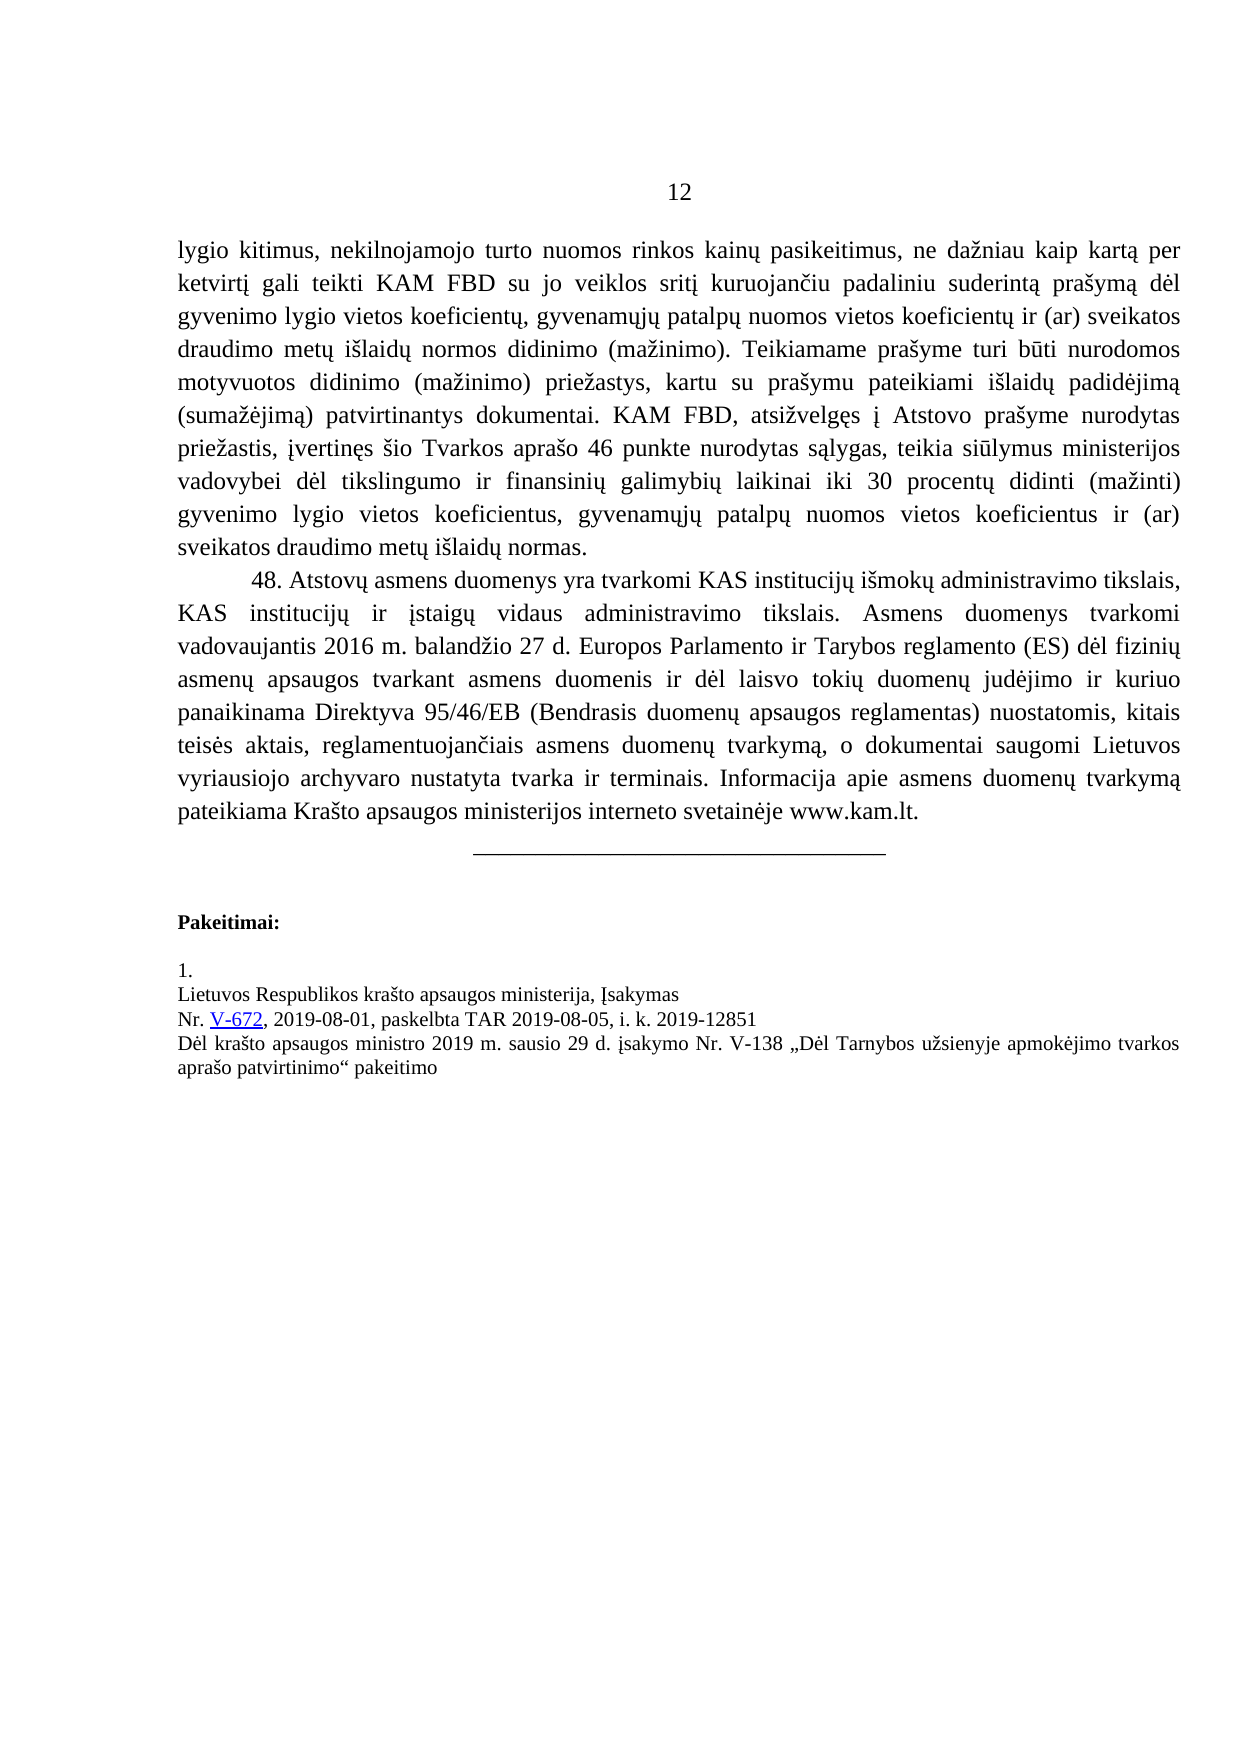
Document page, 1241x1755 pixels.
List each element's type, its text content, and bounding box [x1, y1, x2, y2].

text Dėl krašto apsaugos ministro 2019 m. sausio 29 d. įsakymo Nr. V-138 „Dėl Tarnybos užsienyje apmokėjimo tvarkos aprašo patvirtinimo“ pakeitimo [177, 1031, 1181, 1079]
text Pakeitimai: [177, 910, 1181, 934]
text 1. [177, 958, 1181, 982]
text Lietuvos Respublikos krašto apsaugos ministerija, Įsakymas [177, 982, 1181, 1006]
text _________________________________ [177, 829, 1181, 858]
text lygio kitimus, nekilnojamojo turto nuomos rinkos kainų pasikeitimus, ne dažniau kaip kartą per ketvirtį gali teikti KAM FBD su jo veiklos sritį kuruojančiu padaliniu suderintą prašymą dėl gyvenimo lygio vietos koeficientų, gyvenamųjų patalpų nuomos vietos koeficientų ir (ar) sveikatos draudimo metų išlaidų normos didinimo (mažinimo). Teikiamame prašyme turi būti nurodomos motyvuotos didinimo (mažinimo) priežastys, kartu su prašymu pateikiami išlaidų padidėjimą (sumažėjimą) patvirtinantys dokumentai. KAM FBD, atsižvelgęs į Atstovo prašyme nurodytas priežastis, įvertinęs šio Tvarkos aprašo 46 punkte nurodytas sąlygas, teikia siūlymus ministerijos vadovybei dėl tikslingumo ir finansinių galimybių laikinai iki 30 procentų didinti (mažinti) gyvenimo lygio vietos koeficientus, gyvenamųjų patalpų nuomos vietos koeficientus ir (ar) sveikatos draudimo metų išlaidų normas. [177, 235, 1181, 561]
text 48. Atstovų asmens duomenys yra tvarkomi KAS institucijų išmokų administravimo tikslais, KAS institucijų ir įstaigų vidaus administravimo tikslais. Asmens duomenys tvarkomi vadovaujantis 2016 m. balandžio 27 d. Europos Parlamento ir Tarybos reglamento (ES) dėl fizinių asmenų apsaugos tvarkant asmens duomenis ir dėl laisvo tokių duomenų judėjimo ir kuriuo panaikinama Direktyva 95/46/EB (Bendrasis duomenų apsaugos reglamentas) nuostatomis, kitais teisės aktais, reglamentuojančiais asmens duomenų tvarkymą, o dokumentai saugomi Lietuvos vyriausiojo archyvaro nustatyta tvarka ir terminais. Informacija apie asmens duomenų tvarkymą pateikiama Krašto apsaugos ministerijos interneto svetainėje www.kam.lt. [177, 565, 1181, 825]
text Nr. V-672, 2019-08-01, paskelbta TAR 2019-08-05, i. k. 2019-12851 [177, 1006, 1181, 1031]
